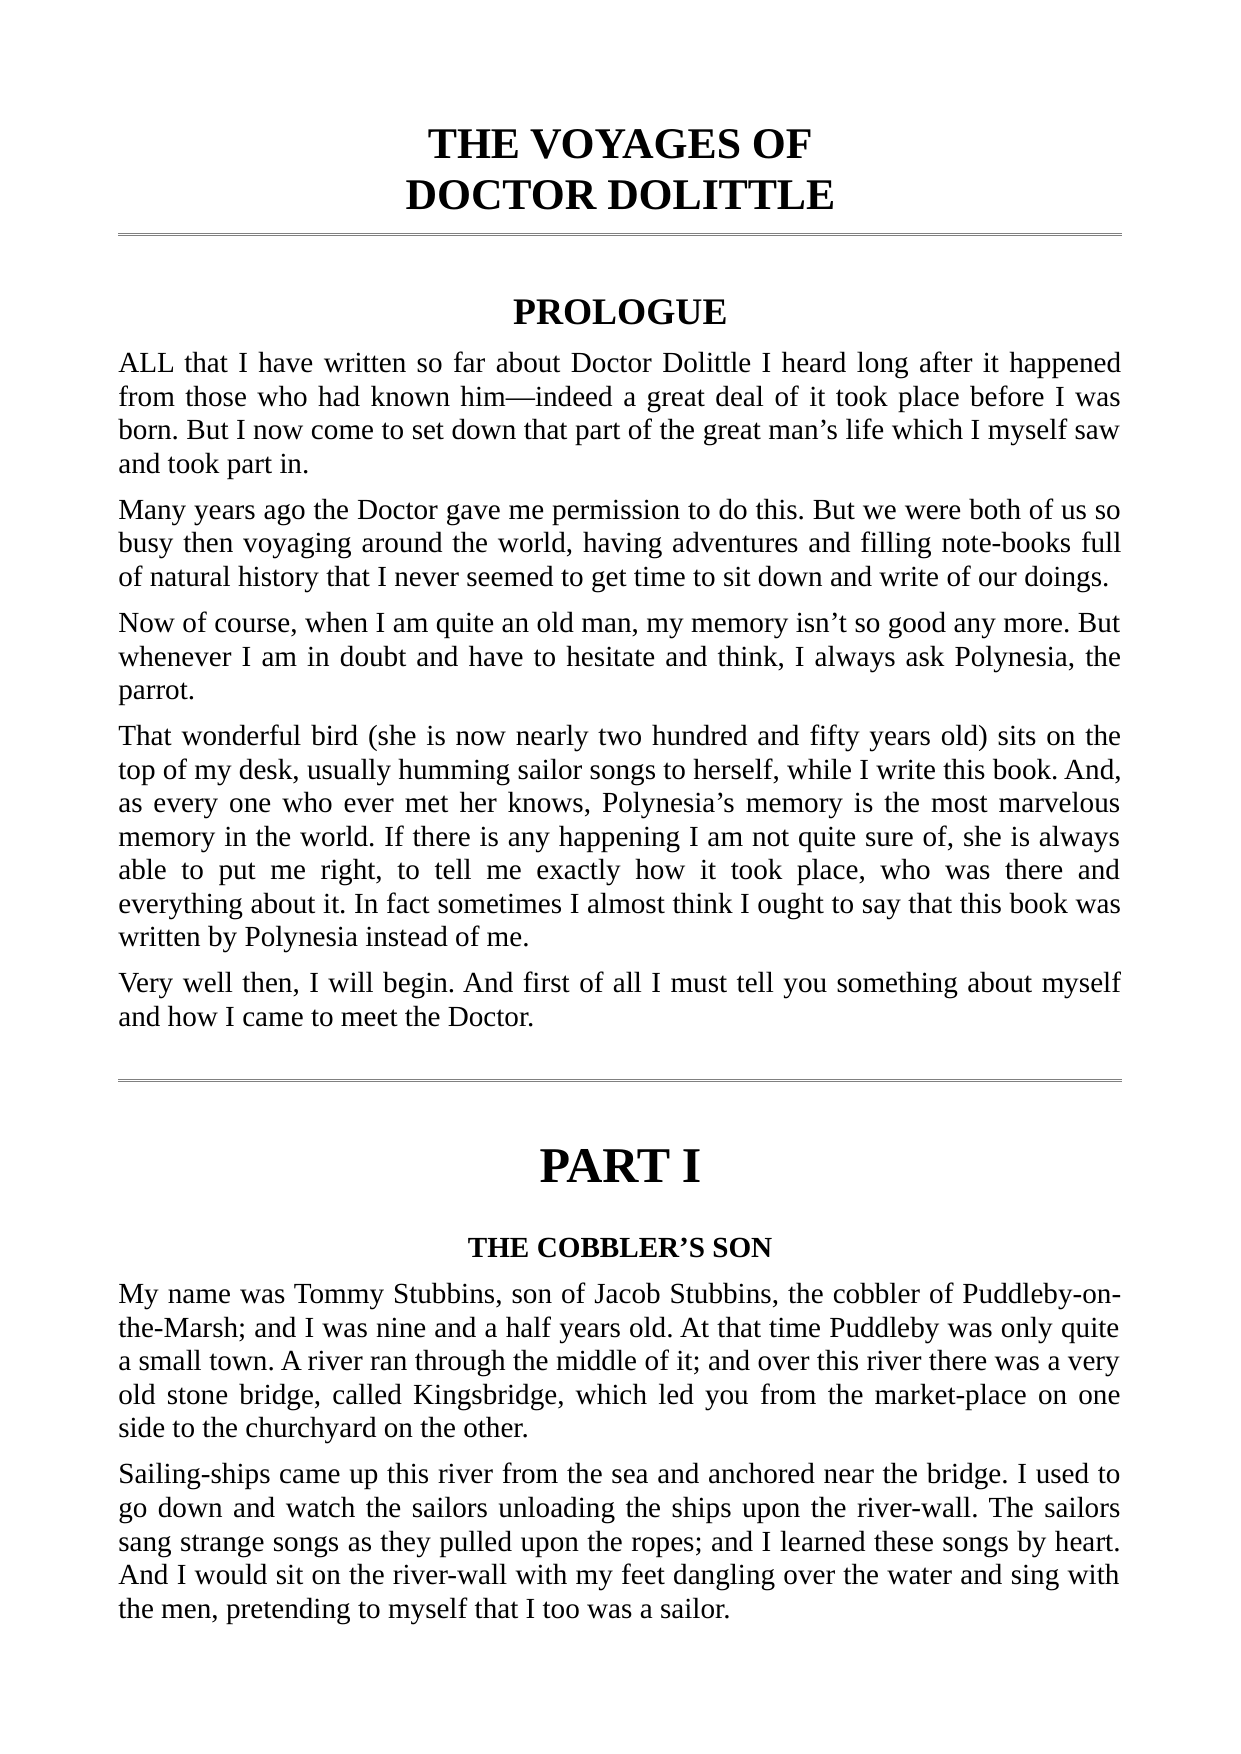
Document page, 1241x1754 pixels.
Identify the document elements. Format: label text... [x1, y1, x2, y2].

text My name was Tommy Stubbins, son of Jacob Stubbins, the cobbler of Puddleby-on-the-Marsh; and I was nine and a half years old. At that time Puddleby was only quite a small town. A river ran through the middle of it; and over this river there was a very old stone bridge, called Kingsbridge, which led you from the market-place on one side to the churchyard on the other. [118, 1276, 1122, 1444]
text Now of course, when I am quite an old man, my memory isn’t so good any more. But whenever I am in doubt and have to hesitate and think, I always ask Polynesia, the parrot. [118, 605, 1122, 706]
text Very well then, I will begin. And first of all I must tell you something about myself and how I came to meet the Doctor. [118, 966, 1122, 1033]
text THE VOYAGES OF DOCTOR DOLITTLE [118, 118, 1122, 218]
subtitle PART I [118, 1135, 1122, 1193]
text ALL that I have written so far about Doctor Dolittle I heard long after it happened from those who had known him—indeed a great deal of it took place before I was born. But I now come to set down that part of the great man’s life which I myself saw and took part in. [118, 345, 1122, 479]
subtitle PROLOGUE [118, 290, 1122, 333]
text Sailing-ships came up this river from the sea and anchored near the bridge. I used to go down and watch the sailors unloading the ships upon the river-wall. The sailors sang strange songs as they pulled upon the ropes; and I learned these songs by heart. And I would sit on the river-wall with my feet dangling over the water and sing with the men, pretending to myself that I too was a sailor. [118, 1457, 1122, 1624]
text Many years ago the Doctor gave me permission to do this. But we were both of us so busy then voyaging around the world, having adventures and filling note-books full of natural history that I never seemed to get time to sit down and write of our doings. [118, 492, 1122, 593]
subtitle THE COBBLER’S SON [118, 1230, 1122, 1264]
text That wonderful bird (she is now nearly two hundred and fifty years old) sits on the top of my desk, usually humming sailor songs to herself, while I write this book. And, as every one who ever met her knows, Polynesia’s memory is the most marvelous memory in the world. If there is any happening I am not quite sure of, she is always able to put me right, to tell me exactly how it took place, who was there and everything about it. In fact sometimes I almost think I ought to say that this book was written by Polynesia instead of me. [118, 718, 1122, 953]
